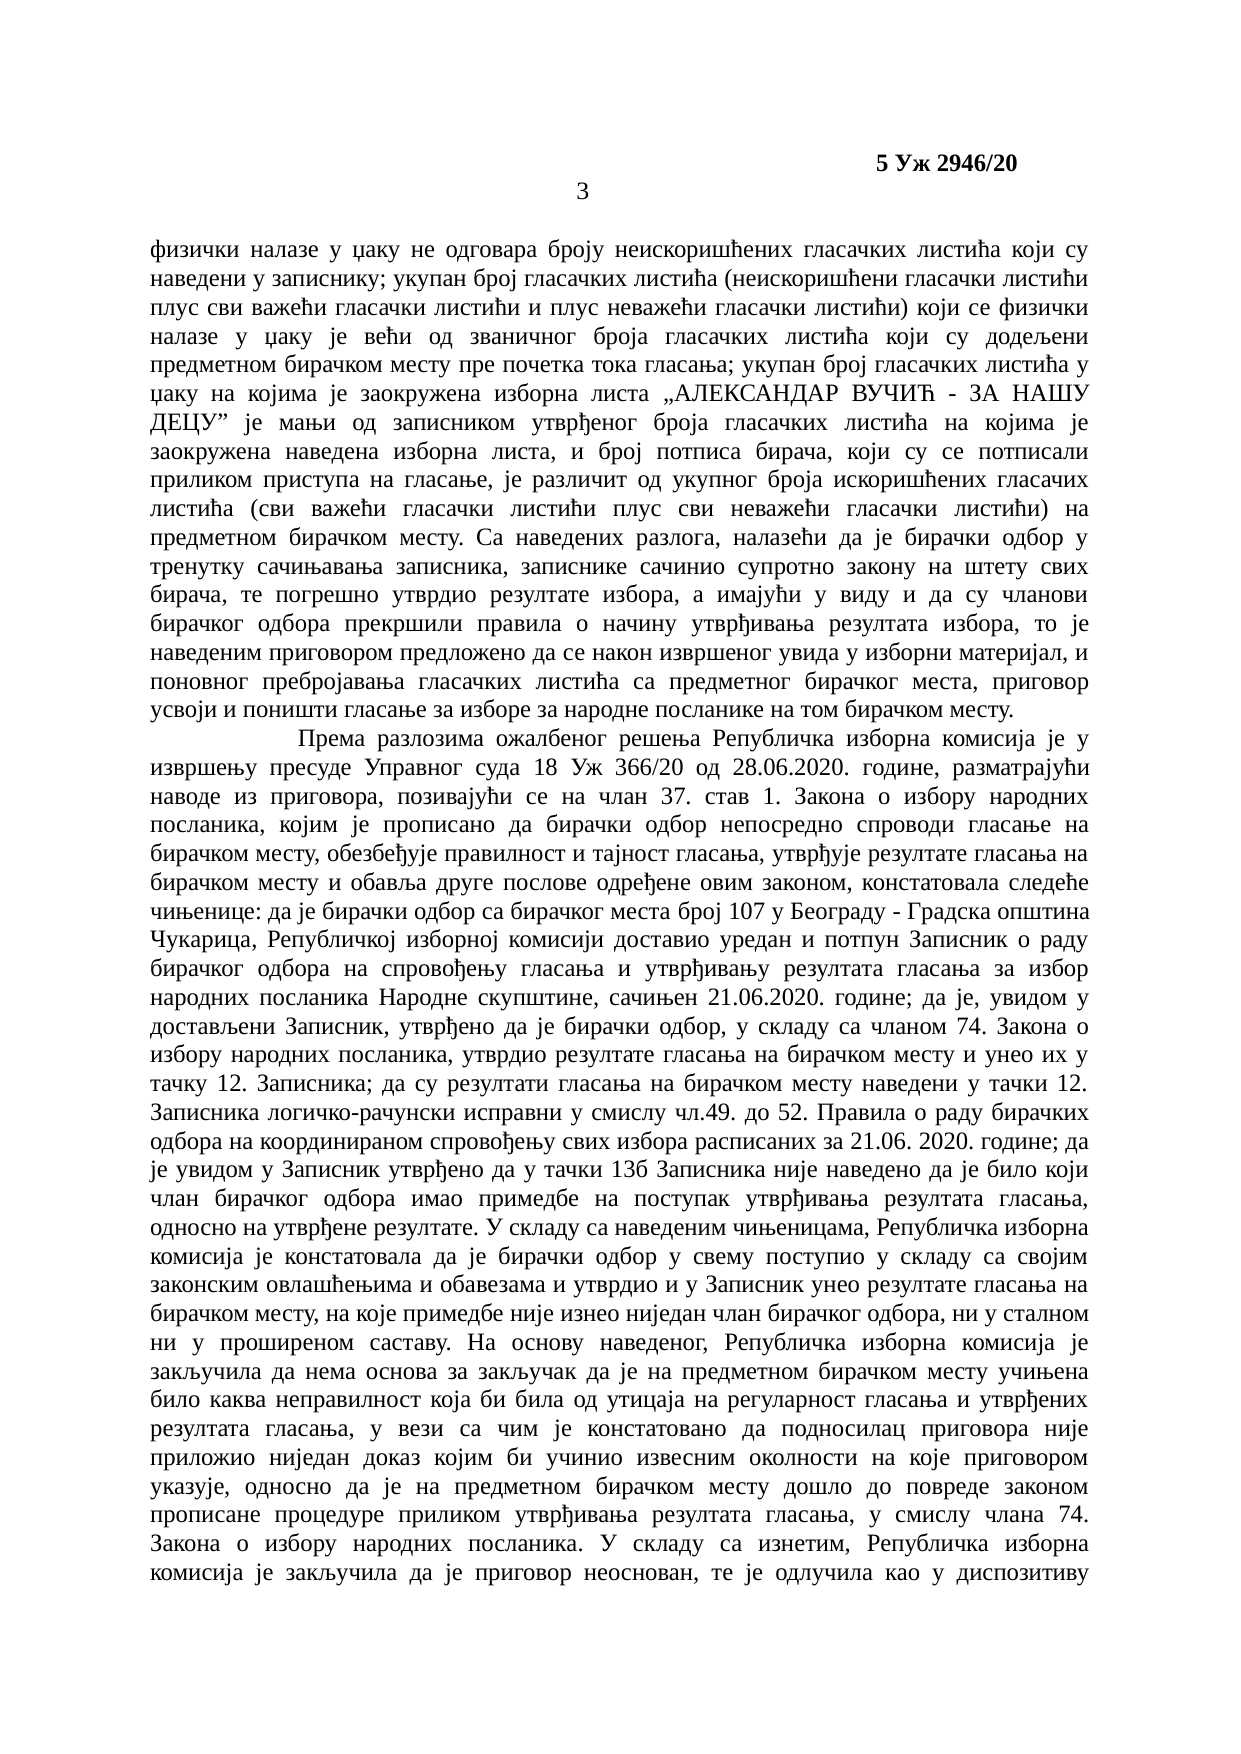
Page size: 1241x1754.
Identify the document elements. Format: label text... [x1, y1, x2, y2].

text Према разлозима ожалбеног решења Републичка изборна комисија је у извршењу пресуде Управног суда 18 Уж 366/20 од 28.06.2020. године, разматрајући наводе из приговора, позивајући се на члан 37. став 1. Закона о избору народних посланика, којим је прописано да бирачки одбор непосредно спроводи гласање на бирачком месту, обезбеђује правилност и тајност гласања, утврђује резултате гласања на бирачком месту и обавља друге послове одређене овим законом, констатовала следеће чињенице: да је бирачки одбор са бирачког места број 107 у Београду - Градска општина Чукарица, Републичкој изборној комисији доставио уредан и потпун Записник о раду бирачког одбора на спровођењу гласања и утврђивању резултата гласања за избор народних посланика Народне скупштине, сачињен 21.06.2020. године; да је, увидом у достављени Записник, утврђено да је бирачки одбор, у складу са чланом 74. Закона о избору народних посланика, утврдио резултате гласања на бирачком месту и унео их у тачку 12. Записника; да су резултати гласања на бирачком месту наведени у тачки 12. Записника логичко-рачунски исправни у смислу чл.49. до 52. Правила о раду бирачких одбора на координираном спровођењу свих избора расписаних за 21.06. 2020. године; да је увидом у Записник утврђено да у тачки 13б Записника није наведено да је било који члан бирачког одбора имао примедбе на поступак утврђивања резултата гласања, односно на утврђене резултате. У складу са наведеним чињеницама, Републичка изборна комисија је констатовала да је бирачки одбор у свему поступио у складу са својим законским овлашћењима и обавезама и утврдио и у Записник унео резултате гласања на бирачком месту, на које примедбе није изнео ниједан члан бирачког одбора, ни у сталном ни у проширеном саставу. На основу наведеног, Републичка изборна комисија је закључила да нема основа за закључак да је на предметном бирачком месту учињена било каква неправилност која би била од утицаја на регуларност гласања и утврђених резултата гласања, у вези са чим је констатовано да подносилац приговора није приложио ниједан доказ којим би учинио извесним околности на које приговором указује, односно да је на предметном бирачком месту дошло до повреде законом прописане процедуре приликом утврђивања резултата гласања, у смислу члана 74. Закона о избору народних посланика. У складу са изнетим, Републичка изборна комисија је закључила да је приговор неоснован, те је одлучила као у диспозитиву [150, 723, 1090, 1586]
text физички налазе у џаку не одговара броју неискоришћених гласачких листића који су наведени у записнику; укупан број гласачких листића (неискоришћени гласачки листићи плус сви важећи гласачки листићи и плус неважећи гласачки листићи) који се физички налазе у џаку је већи од званичног броја гласачких листића који су додељени предметном бирачком месту пре почетка тока гласања; укупан број гласачких листића у џаку на којима је заокружена изборна листа „АЛЕКСАНДАР ВУЧИЋ - ЗА НАШУ ДЕЦУ” је мањи од записником утврђеног броја гласачких листића на којима је заокружена наведена изборна листа, и број потписа бирача, који су се потписали приликом приступа на гласање, је различит од укупног броја искоришћених гласачих листића (сви важећи гласачки листићи плус сви неважећи гласачки листићи) на предметном бирачком месту. Са наведених разлога, налазећи да је бирачки одбор у тренутку сачињавања записника, записнике сачинио супротно закону на штету свих бирача, те погрешно утврдио резултате избора, а имајући у виду и да су чланови бирачког одбора прекршили правила о начину утврђивања резултата избора, то је наведеним приговором предложено да се након извршеног увида у изборни материјал, и поновног пребројавања гласачких листића са предметног бирачког места, приговор усвоји и поништи гласање за изборе за народне посланике на том бирачком месту. [150, 234, 1090, 723]
